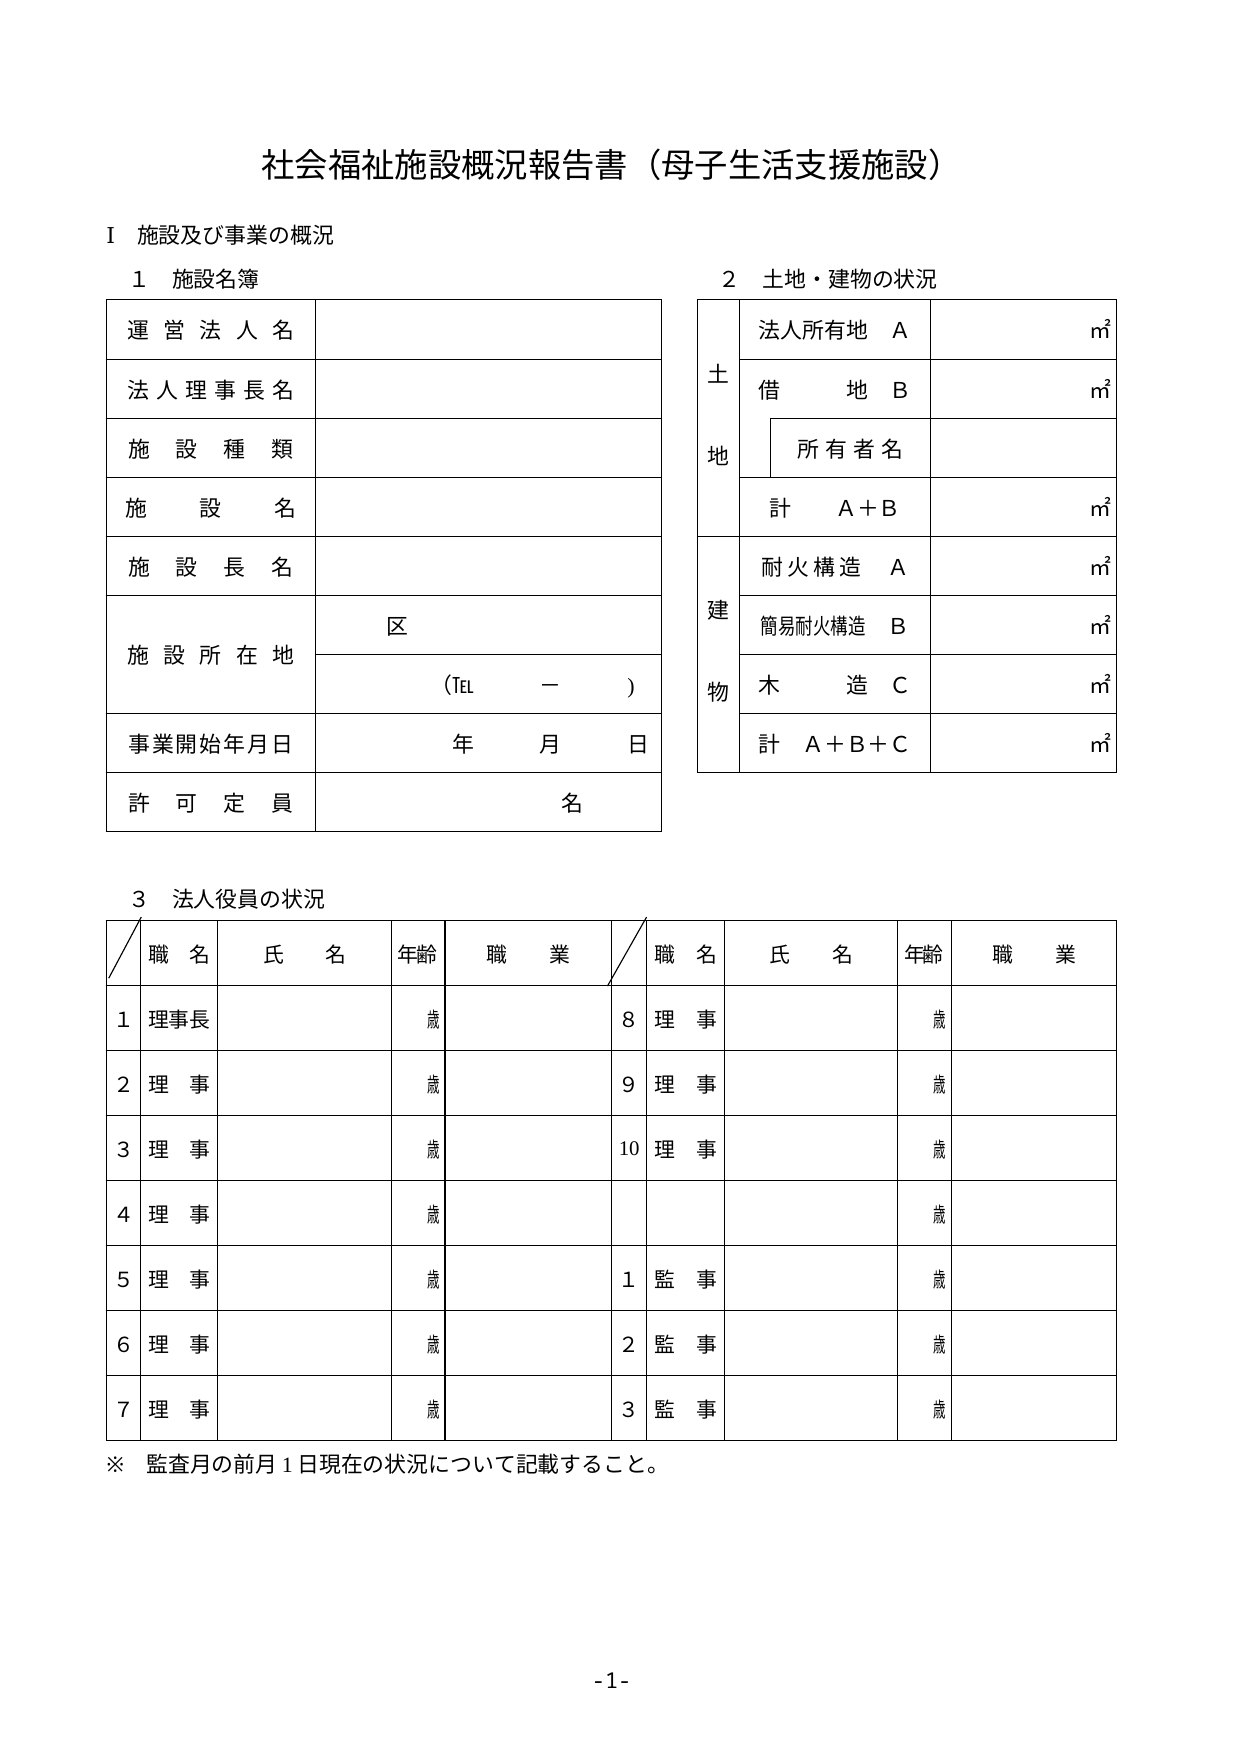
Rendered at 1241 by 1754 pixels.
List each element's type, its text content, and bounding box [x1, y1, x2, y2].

table_cell [316, 537, 661, 595]
table_cell 施 設 種 類 [107, 419, 315, 477]
table_cell [662, 477, 697, 536]
table_cell 理 事 [141, 1311, 217, 1375]
table_cell [316, 419, 661, 477]
table_cell [725, 1181, 897, 1245]
table_cell [446, 986, 611, 1050]
table_cell ３ [107, 1116, 140, 1180]
table_cell [662, 595, 697, 654]
table_cell [698, 773, 739, 831]
table_cell 理 事 [647, 986, 724, 1050]
table_cell 歳 [392, 1181, 444, 1245]
table_header 年齢 [392, 921, 444, 985]
table_header 運営法人名 [107, 300, 315, 358]
table_cell 法人理事長名 [107, 360, 315, 417]
text １ 施設名簿 ２ 土地・建物の状況 [106, 262, 1116, 293]
table_cell [952, 1116, 1116, 1180]
table_cell [218, 1246, 391, 1310]
table_cell １ [612, 1246, 646, 1310]
table_cell 歳 [392, 986, 444, 1050]
table_cell 施 設 長 名 [107, 537, 315, 595]
table_header 年齢 [898, 921, 951, 985]
table_cell 施 設 名 [107, 478, 315, 536]
table_cell [725, 1311, 897, 1375]
table_cell [725, 1376, 897, 1440]
table_cell ２ [612, 1311, 646, 1375]
table_cell [952, 1051, 1116, 1115]
table_cell [218, 986, 391, 1050]
table_header 法人所有地 Ａ [740, 300, 930, 358]
table_cell 歳 [898, 1051, 951, 1115]
table_cell 歳 [392, 1051, 444, 1115]
table_cell 簡易耐火構造 Ｂ [740, 596, 930, 654]
table_cell 耐火構造 Ａ [740, 537, 930, 595]
table_cell （℡ － ) [316, 655, 661, 713]
table_cell 歳 [392, 1246, 444, 1310]
table_cell [446, 1311, 611, 1375]
table_cell ㎡ [931, 714, 1116, 772]
table_cell [446, 1376, 611, 1440]
table_cell ６ [107, 1311, 140, 1375]
table_cell １ [107, 986, 140, 1050]
table_cell ９ [612, 1051, 646, 1115]
table_header 職 業 [952, 921, 1116, 985]
table_cell ８ [612, 986, 646, 1050]
table_cell [218, 1311, 391, 1375]
table_cell 監 事 [647, 1376, 724, 1440]
table_cell 監 事 [647, 1246, 724, 1310]
table_cell 理事長 [141, 986, 217, 1050]
table_cell 理 事 [141, 1376, 217, 1440]
table_header [612, 922, 646, 985]
table_cell [662, 772, 697, 831]
table_cell [952, 1246, 1116, 1310]
table_header 土 地 [698, 300, 739, 536]
table_cell [612, 1181, 646, 1245]
table_cell [725, 1246, 897, 1310]
table_cell [316, 478, 661, 536]
table_header [107, 921, 140, 985]
table_header ㎡ [931, 300, 1116, 358]
table_cell 理 事 [647, 1116, 724, 1180]
table_header 氏 名 [725, 921, 897, 985]
table_cell ㎡ [931, 537, 1116, 595]
table_cell 歳 [392, 1376, 444, 1440]
table_cell 歳 [898, 1376, 951, 1440]
table_cell 理 事 [647, 1051, 724, 1115]
table_cell [952, 1181, 1116, 1245]
table_header 職 名 [647, 921, 724, 985]
table_cell [446, 1116, 611, 1180]
table_cell 借 地 Ｂ [740, 360, 930, 417]
table_cell [446, 1246, 611, 1310]
table_cell [662, 359, 697, 417]
table_cell [952, 1376, 1116, 1440]
table_cell ４ [107, 1181, 140, 1245]
table_header [662, 299, 697, 358]
table_cell [739, 773, 930, 831]
table_cell 理 事 [141, 1246, 217, 1310]
table_cell [725, 1116, 897, 1180]
table_cell [218, 1376, 391, 1440]
table_cell [952, 1311, 1116, 1375]
table_cell 歳 [898, 1181, 951, 1245]
table_cell ７ [107, 1376, 140, 1440]
table_cell [740, 418, 770, 477]
table_cell [952, 986, 1116, 1050]
table_header 氏 名 [218, 921, 391, 985]
text Ⅰ 施設及び事業の概況 [106, 218, 1116, 250]
table_cell ㎡ [931, 596, 1116, 654]
table_header [316, 300, 661, 358]
table_cell 歳 [392, 1311, 444, 1375]
text ３ 法人役員の状況 [106, 882, 1116, 914]
table_cell 10 [612, 1116, 646, 1180]
text 社会福祉施設概況報告書（母子生活支援施設） [106, 139, 1116, 187]
table_cell 許 可 定 員 [107, 773, 315, 831]
table_cell 建 物 [698, 537, 739, 772]
table_cell 歳 [898, 1311, 951, 1375]
table_header 職 名 [141, 921, 217, 985]
table_cell 理 事 [141, 1116, 217, 1180]
table_cell 歳 [392, 1116, 444, 1180]
table_cell 名 [316, 773, 661, 831]
table_cell [725, 986, 897, 1050]
table_cell [662, 654, 697, 713]
table_cell [931, 419, 1116, 477]
table_cell [316, 360, 661, 417]
table_cell 計 Ａ＋Ｂ＋Ｃ [740, 714, 930, 772]
table_cell [647, 1181, 724, 1245]
table_cell 歳 [898, 1116, 951, 1180]
text ※ 監査月の前月1日現在の状況について記載すること。 [106, 1447, 1116, 1479]
table_cell 所有者名 [771, 419, 930, 477]
table_cell ㎡ [931, 478, 1116, 536]
table_cell ３ [612, 1376, 646, 1440]
table_cell 年 月 日 [316, 714, 661, 772]
table_cell [446, 1181, 611, 1245]
table_cell 監 事 [647, 1311, 724, 1375]
table_cell [930, 773, 1117, 831]
table_header [612, 921, 643, 975]
table_cell [662, 418, 697, 477]
table_cell ５ [107, 1246, 140, 1310]
table_cell 区 [316, 596, 661, 654]
table_cell ㎡ [931, 655, 1116, 713]
table_cell 理 事 [141, 1051, 217, 1115]
table_cell 事業開始年月日 [107, 714, 315, 772]
table_cell [218, 1181, 391, 1245]
table_cell [218, 1116, 391, 1180]
table_cell [446, 1051, 611, 1115]
table_header 職 業 [446, 921, 611, 985]
table_cell [725, 1051, 897, 1115]
table_cell [662, 536, 697, 595]
table_cell 木 造 Ｃ [740, 655, 930, 713]
table_cell 計 Ａ＋Ｂ [740, 478, 930, 536]
table_cell ２ [107, 1051, 140, 1115]
table_cell ㎡ [931, 360, 1116, 417]
table_cell [218, 1051, 391, 1115]
table_cell [662, 713, 697, 772]
table_cell 施設所在地 [107, 596, 315, 713]
table_cell 歳 [898, 1246, 951, 1310]
table_cell 理 事 [141, 1181, 217, 1245]
table_cell 歳 [898, 986, 951, 1050]
